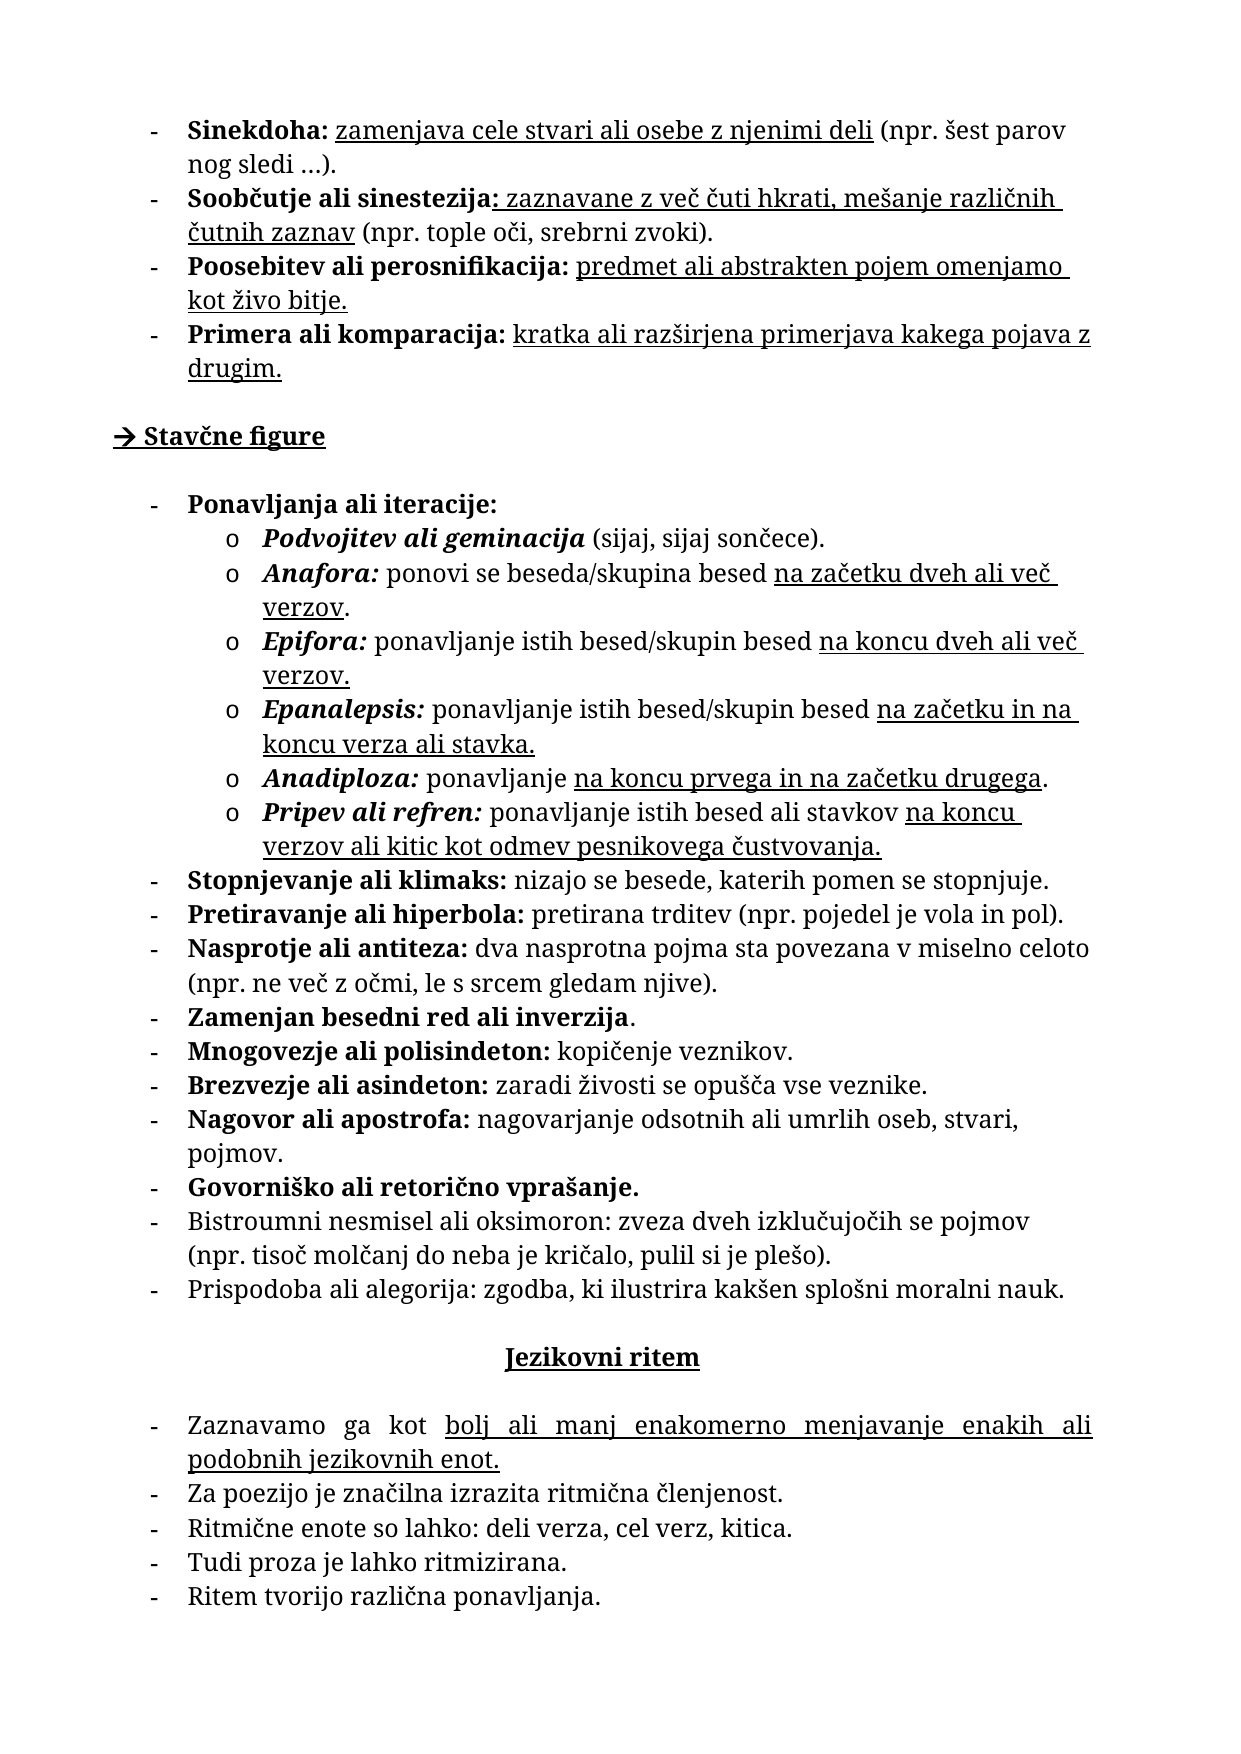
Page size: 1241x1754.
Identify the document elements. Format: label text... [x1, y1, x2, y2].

list Sinekdoha: zamenjava cele stvari ali osebe z njenimi deli (npr. šest parov nog sledi …). [150, 112, 1093, 181]
list Bistroumni nesmisel ali oksimoron: zveza dveh izklučujočih se pojmov (npr. tisoč molčanj do neba je kričalo, pulil si je plešo). [150, 1204, 1093, 1272]
list Podvojitev ali geminacija (sijaj, sijaj sončece). [225, 521, 1093, 555]
list Za poezijo je značilna izrazita ritmična členjenost. [150, 1476, 1093, 1510]
list Stopnjevanje ali klimaks: nizajo se besede, katerih pomen se stopnjuje. [150, 863, 1093, 897]
list Ritmične enote so lahko: deli verza, cel verz, kitica. [150, 1510, 1093, 1544]
list Anadiploza: ponavljanje na koncu prvega in na začetku drugega. [225, 760, 1093, 795]
list Mnogovezje ali polisindeton: kopičenje veznikov. [150, 1033, 1093, 1067]
list Epifora: ponavljanje istih besed/skupin besed na koncu dveh ali več verzov. [225, 624, 1093, 692]
list Brezvezje ali asindeton: zaradi živosti se opušča vse veznike. [150, 1067, 1093, 1101]
list Prispodoba ali alegorija: zgodba, ki ilustrira kakšen splošni moralni nauk. [150, 1272, 1093, 1306]
list Zaznavamo ga kot bolj ali manj enakomerno menjavanje enakih ali podobnih jezikovnih enot. [150, 1408, 1093, 1476]
list Primera ali komparacija: kratka ali razširjena primerjava kakega pojava z drugim. [150, 317, 1093, 385]
text Jezikovni ritem [112, 1340, 1093, 1374]
list Ponavljanja ali iteracije: [150, 487, 1093, 521]
list Nasprotje ali antiteza: dva nasprotna pojma sta povezana v miselno celoto (npr. ne več z očmi, le s srcem gledam njive). [150, 931, 1093, 999]
list Ritem tvorijo različna ponavljanja. [150, 1578, 1093, 1612]
list Govorniško ali retorično vprašanje. [150, 1169, 1093, 1204]
list Pripev ali refren: ponavljanje istih besed ali stavkov na koncu verzov ali kitic kot odmev pesnikovega čustvovanja. [225, 795, 1093, 863]
list Tudi proza je lahko ritmizirana. [150, 1544, 1093, 1578]
list Epanalepsis: ponavljanje istih besed/skupin besed na začetku in na koncu verza ali stavka. [225, 692, 1093, 760]
list Anafora: ponovi se beseda/skupina besed na začetku dveh ali več verzov. [225, 555, 1093, 624]
text  Stavčne figure [112, 419, 1093, 453]
list Pretiravanje ali hiperbola: pretirana trditev (npr. pojedel je vola in pol). [150, 897, 1093, 931]
list Soobčutje ali sinestezija: zaznavane z več čuti hkrati, mešanje različnih čutnih zaznav (npr. tople oči, srebrni zvoki). [150, 181, 1093, 249]
list Nagovor ali apostrofa: nagovarjanje odsotnih ali umrlih oseb, stvari, pojmov. [150, 1101, 1093, 1169]
list Zamenjan besedni red ali inverzija. [150, 999, 1093, 1033]
list Poosebitev ali perosnifikacija: predmet ali abstrakten pojem omenjamo kot živo bitje. [150, 249, 1093, 317]
